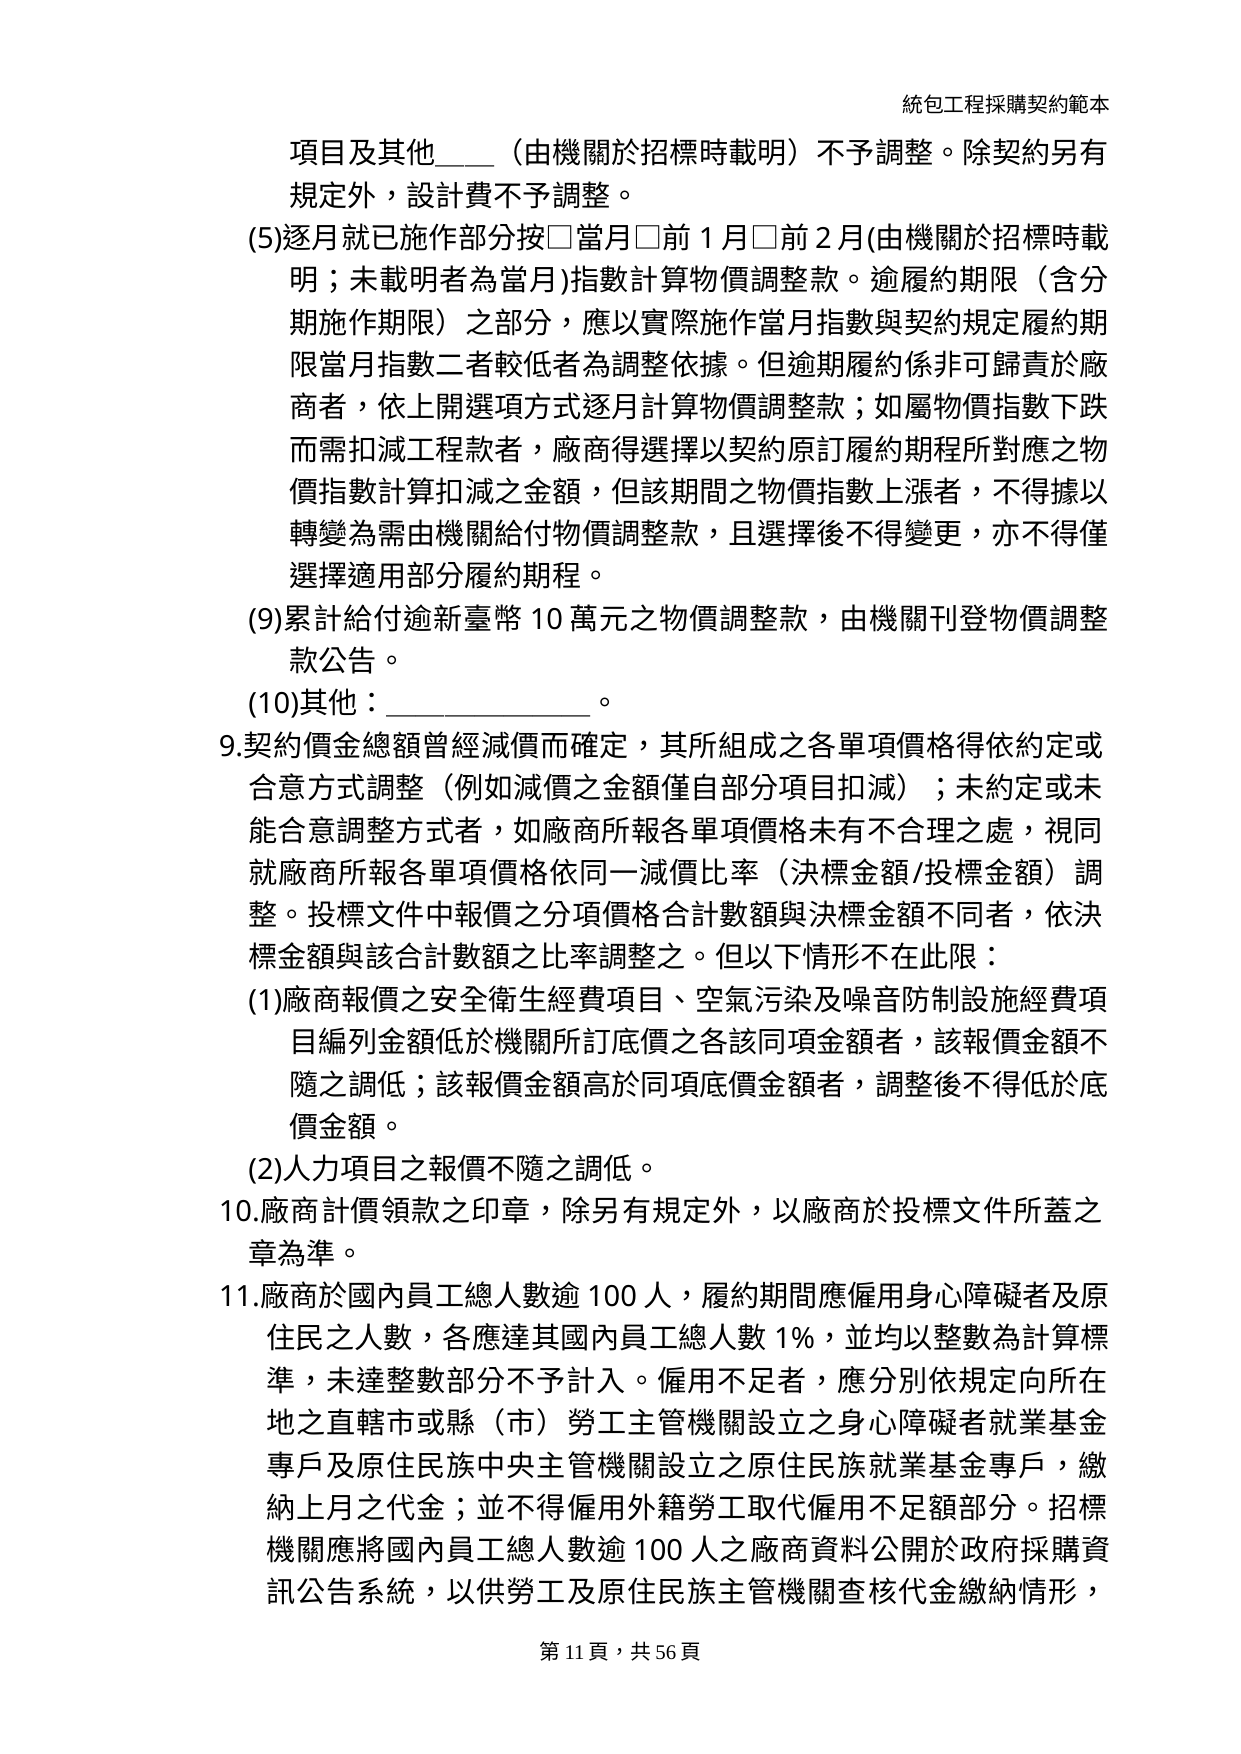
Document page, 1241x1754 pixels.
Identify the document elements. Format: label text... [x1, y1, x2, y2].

text 10.廠商計價領款之印章，除另有規定外，以廠商於投標文件所蓋之章為準。 [218, 1188, 1104, 1273]
text (2)人力項目之報價不隨之調低。 [248, 1146, 1110, 1188]
text (5)逐月就已施作部分按□當月□前1月□前2月(由機關於招標時載明；未載明者為當月)指數計算物價調整款。逾履約期限（含分期施作期限）之部分，應以實際施作當月指數與契約規定履約期限當月指數二者較低者為調整依據。但逾期履約係非可歸責於廠商者，依上開選項方式逐月計算物價調整款；如屬物價指數下跌而需扣減工程款者，廠商得選擇以契約原訂履約期程所對應之物價指數計算扣減之金額，但該期間之物價指數上漲者，不得據以轉變為需由機關給付物價調整款，且選擇後不得變更，亦不得僅選擇適用部分履約期程。 [248, 214, 1110, 595]
text 11.廠商於國內員工總人數逾100人，履約期間應僱用身心障礙者及原住民之人數，各應達其國內員工總人數1%，並均以整數為計算標準，未達整數部分不予計入。僱用不足者，應分別依規定向所在地之直轄市或縣（市）勞工主管機關設立之身心障礙者就業基金專戶及原住民族中央主管機關設立之原住民族就業基金專戶，繳納上月之代金；並不得僱用外籍勞工取代僱用不足額部分。招標機關應將國內員工總人數逾100人之廠商資料公開於政府採購資訊公告系統，以供勞工及原住民族主管機關查核代金繳納情形， [218, 1273, 1110, 1611]
text (9)累計給付逾新臺幣10萬元之物價調整款，由機關刊登物價調整款公告。 [248, 595, 1110, 680]
text (1)廠商報價之安全衛生經費項目、空氣污染及噪音防制設施經費項目編列金額低於機關所訂底價之各該同項金額者，該報價金額不隨之調低；該報價金額高於同項底價金額者，調整後不得低於底價金額。 [248, 976, 1110, 1146]
text (4)規費、規劃費、土地及權利費用、法律費用、管理費（品質管理費、安全維護費、安全衛生管理費……）、保險費、利潤、利息、稅雜費、訓練費、檢（試）驗費、審查費、土地及房屋租金、文書作業費、調查費、協調費、製圖費、攝影費、已支付之預付款、自政府疏濬砂石計畫優先取得之砂石、假設工程項目、機關收入項目及其他＿＿（由機關於招標時載明）不予調整。除契約另有規定外，設計費不予調整。 [248, 130, 1110, 214]
text (10)其他：＿＿＿＿＿＿＿。 [248, 680, 1110, 722]
text 9.契約價金總額曾經減價而確定，其所組成之各單項價格得依約定或合意方式調整（例如減價之金額僅自部分項目扣減）；未約定或未能合意調整方式者，如廠商所報各單項價格未有不合理之處，視同就廠商所報各單項價格依同一減價比率（決標金額/投標金額）調整。投標文件中報價之分項價格合計數額與決標金額不同者，依決標金額與該合計數額之比率調整之。但以下情形不在此限： [218, 722, 1104, 976]
